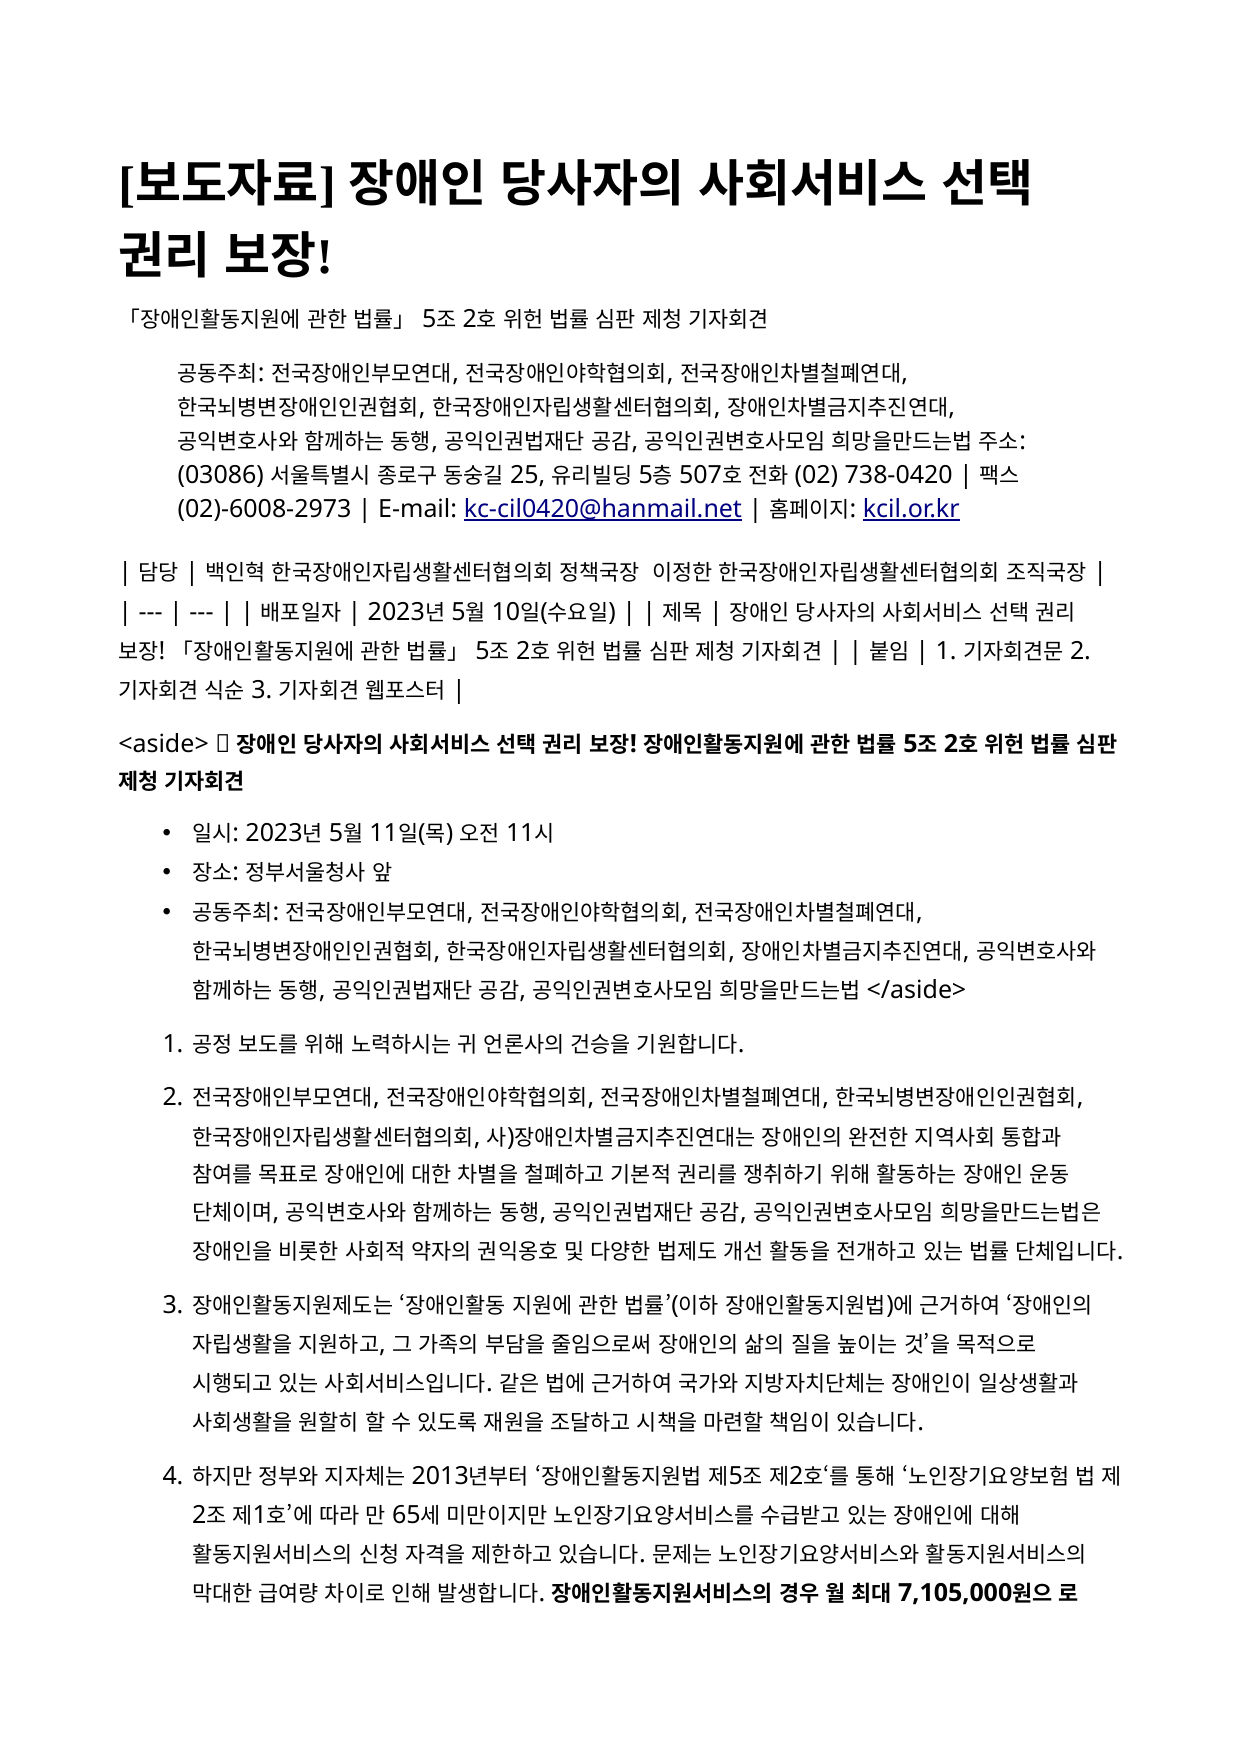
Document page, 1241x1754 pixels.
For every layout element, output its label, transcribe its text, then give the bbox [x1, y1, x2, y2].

list 하지만 정부와 지자체는 2013년부터 ‘장애인활동지원법 제5조 제2호‘를 통해 ‘노인장기요양보험 법 제2조 제1호’에 따라 만 65세 미만이지만 노인장기요양서비스를 수급받고 있는 장애인에 대해 활동지원서비스의 신청 자격을 제한하고 있습니다. 문제는 노인장기요양서비스와 활동지원서비스의 막대한 급여량 차이로 인해 발생합니다. 장애인활동지원서비스의 경우 월 최대 7,105,000원으 로 [162, 1457, 1122, 1609]
list 공동주최: 전국장애인부모연대, 전국장애인야학협의회, 전국장애인차별철폐연대, 한국뇌병변장애인인권협회, 한국장애인자립생활센터협의회, 장애인차별금지추진연대, 공익변호사와 함께하는 동행, 공익인권법재단 공감, 공익인권변호사모임 희망을만드는법 </aside> [162, 893, 1122, 1006]
list 공정 보도를 위해 노력하시는 귀 언론사의 건승을 기원합니다. [162, 1025, 1122, 1059]
list 장소: 정부서울청사 앞 [162, 854, 1122, 888]
text <aside> ✅ 장애인 당사자의 사회서비스 선택 권리 보장! 장애인활동지원에 관한 법률 5조 2호 위헌 법률 심판 제청 기자회견 [118, 725, 1122, 796]
text 「장애인활동지원에 관한 법률」 5조 2호 위헌 법률 심판 제청 기자회견 [118, 300, 1122, 334]
list 일시: 2023년 5월 11일(목) 오전 11시 [162, 815, 1122, 849]
text | 담당 | 백인혁 한국장애인자립생활센터협의회 정책국장 이정한 한국장애인자립생활센터협의회 조직국장 | | --- | --- | | 배포일자 | 2023년 5월 10일(수요일) | | 제목 | 장애인 당사자의 사회서비스 선택 권리 보장! 「장애인활동지원에 관한 법률」 5조 2호 위헌 법률 심판 제청 기자회견 | | 붙임 | 1. 기자회견문 2. 기자회견 식순 3. 기자회견 웹포스터 | [118, 554, 1122, 706]
text 공동주최: 전국장애인부모연대, 전국장애인야학협의회, 전국장애인차별철폐연대, 한국뇌병변장애인인권협회, 한국장애인자립생활센터협의회, 장애인차별금지추진연대, 공익변호사와 함께하는 동행, 공익인권법재단 공감, 공익인권변호사모임 희망을만드는법 주소: (03086) 서울특별시 종로구 동숭길 25, 유리빌딩 5층 507호 전화 (02) 738-0420 | 팩스 (02)-6008-2973 | E-mail: kc-cil0420@hanmail.net | 홈페이지: kcil.or.kr [177, 354, 1063, 524]
subtitle [보도자료] 장애인 당사자의 사회서비스 선택 권리 보장! [118, 143, 1122, 288]
list 장애인활동지원제도는 ‘장애인활동 지원에 관한 법률’(이하 장애인활동지원법)에 근거하여 ‘장애인의 자립생활을 지원하고, 그 가족의 부담을 줄임으로써 장애인의 삶의 질을 높이는 것’을 목적으로 시행되고 있는 사회서비스입니다. 같은 법에 근거하여 국가와 지방자치단체는 장애인이 일상생활과 사회생활을 원할히 할 수 있도록 재원을 조달하고 시책을 마련할 책임이 있습니다. [162, 1286, 1122, 1438]
list 전국장애인부모연대, 전국장애인야학협의회, 전국장애인차별철폐연대, 한국뇌병변장애인인권협회, 한국장애인자립생활센터협의회, 사)장애인차별금지추진연대는 장애인의 완전한 지역사회 통합과 참여를 목표로 장애인에 대한 차별을 철폐하고 기본적 권리를 쟁취하기 위해 활동하는 장애인 운동 단체이며, 공익변호사와 함께하는 동행, 공익인권법재단 공감, 공익인권변호사모임 희망을만드는법은 장애인을 비롯한 사회적 약자의 권익옹호 및 다양한 법제도 개선 활동을 전개하고 있는 법률 단체입니다. [162, 1079, 1122, 1267]
